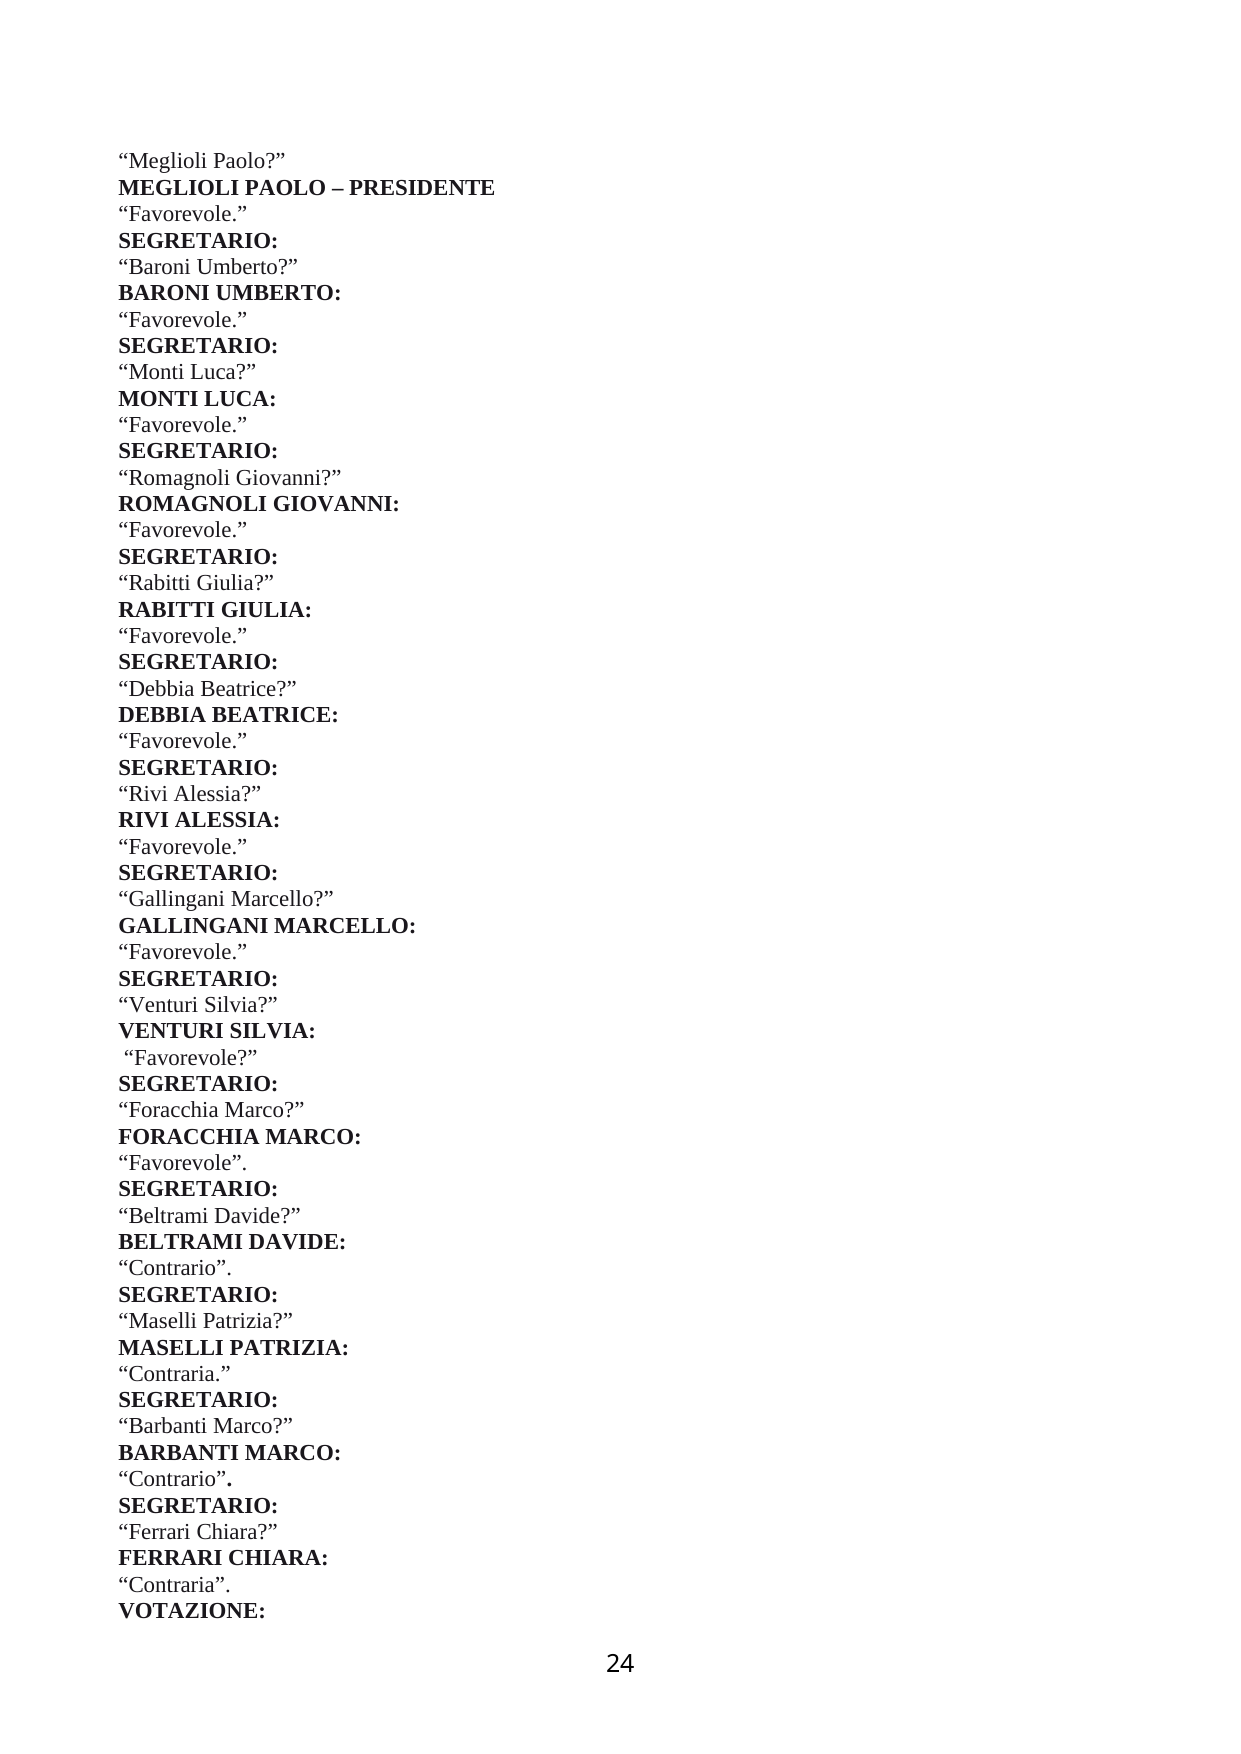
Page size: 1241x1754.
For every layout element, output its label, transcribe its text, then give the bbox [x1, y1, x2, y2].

text “Baroni Umberto?” [118, 253, 1122, 279]
text “Barbanti Marco?” [118, 1413, 1122, 1439]
text SEGRETARIO: [118, 543, 1122, 569]
text RABITTI GIULIA: [118, 596, 1122, 622]
text SEGRETARIO: [118, 1070, 1122, 1096]
text “Favorevole.” [118, 833, 1122, 859]
text RIVI ALESSIA: [118, 806, 1122, 833]
text “Favorevole.” [118, 622, 1122, 648]
text “Foracchia Marco?” [118, 1096, 1122, 1123]
text “Maselli Patrizia?” [118, 1307, 1122, 1333]
text “Favorevole”. [118, 1149, 1122, 1175]
text VENTURI SILVIA: [118, 1017, 1122, 1044]
text “Debbia Beatrice?” [118, 675, 1122, 701]
text “Rivi Alessia?” [118, 780, 1122, 806]
text MEGLIOLI PAOLO – PRESIDENTE [118, 174, 1122, 200]
text SEGRETARIO: [118, 648, 1122, 675]
text FORACCHIA MARCO: [118, 1123, 1122, 1149]
text SEGRETARIO: [118, 227, 1122, 253]
text “Favorevole.” [118, 727, 1122, 754]
text SEGRETARIO: [118, 859, 1122, 886]
text “Contrario”. [118, 1465, 1122, 1492]
text “Romagnoli Giovanni?” [118, 464, 1122, 490]
text BARONI UMBERTO: [118, 279, 1122, 306]
text “Favorevole.” [118, 200, 1122, 227]
text SEGRETARIO: [118, 1386, 1122, 1413]
text “Rabitti Giulia?” [118, 569, 1122, 596]
text “Contraria”. [118, 1571, 1122, 1597]
text “Gallingani Marcello?” [118, 886, 1122, 912]
text DEBBIA BEATRICE: [118, 701, 1122, 727]
text MONTI LUCA: [118, 385, 1122, 411]
text “Ferrari Chiara?” [118, 1518, 1122, 1544]
text “Monti Luca?” [118, 358, 1122, 385]
text “Favorevole.” [118, 517, 1122, 543]
text SEGRETARIO: [118, 1492, 1122, 1518]
text “Favorevole.” [118, 938, 1122, 964]
text SEGRETARIO: [118, 1281, 1122, 1307]
text “Favorevole.” [118, 411, 1122, 437]
text BELTRAMI DAVIDE: [118, 1228, 1122, 1254]
text “Favorevole.” [118, 306, 1122, 332]
text “Venturi Silvia?” [118, 991, 1122, 1017]
text GALLINGANI MARCELLO: [118, 912, 1122, 938]
text “Beltrami Davide?” [118, 1202, 1122, 1228]
text SEGRETARIO: [118, 437, 1122, 464]
text “Contraria.” [118, 1360, 1122, 1386]
text SEGRETARIO: [118, 754, 1122, 780]
text FERRARI CHIARA: [118, 1544, 1122, 1571]
text BARBANTI MARCO: [118, 1439, 1122, 1465]
text SEGRETARIO: [118, 332, 1122, 358]
text “Favorevole?” [118, 1044, 1122, 1070]
text “Contrario”. [118, 1254, 1122, 1281]
text MASELLI PATRIZIA: [118, 1333, 1122, 1360]
text VOTAZIONE: [118, 1597, 1122, 1623]
text ROMAGNOLI GIOVANNI: [118, 490, 1122, 517]
text SEGRETARIO: [118, 964, 1122, 991]
text “Meglioli Paolo?” [118, 148, 1122, 174]
text SEGRETARIO: [118, 1175, 1122, 1202]
